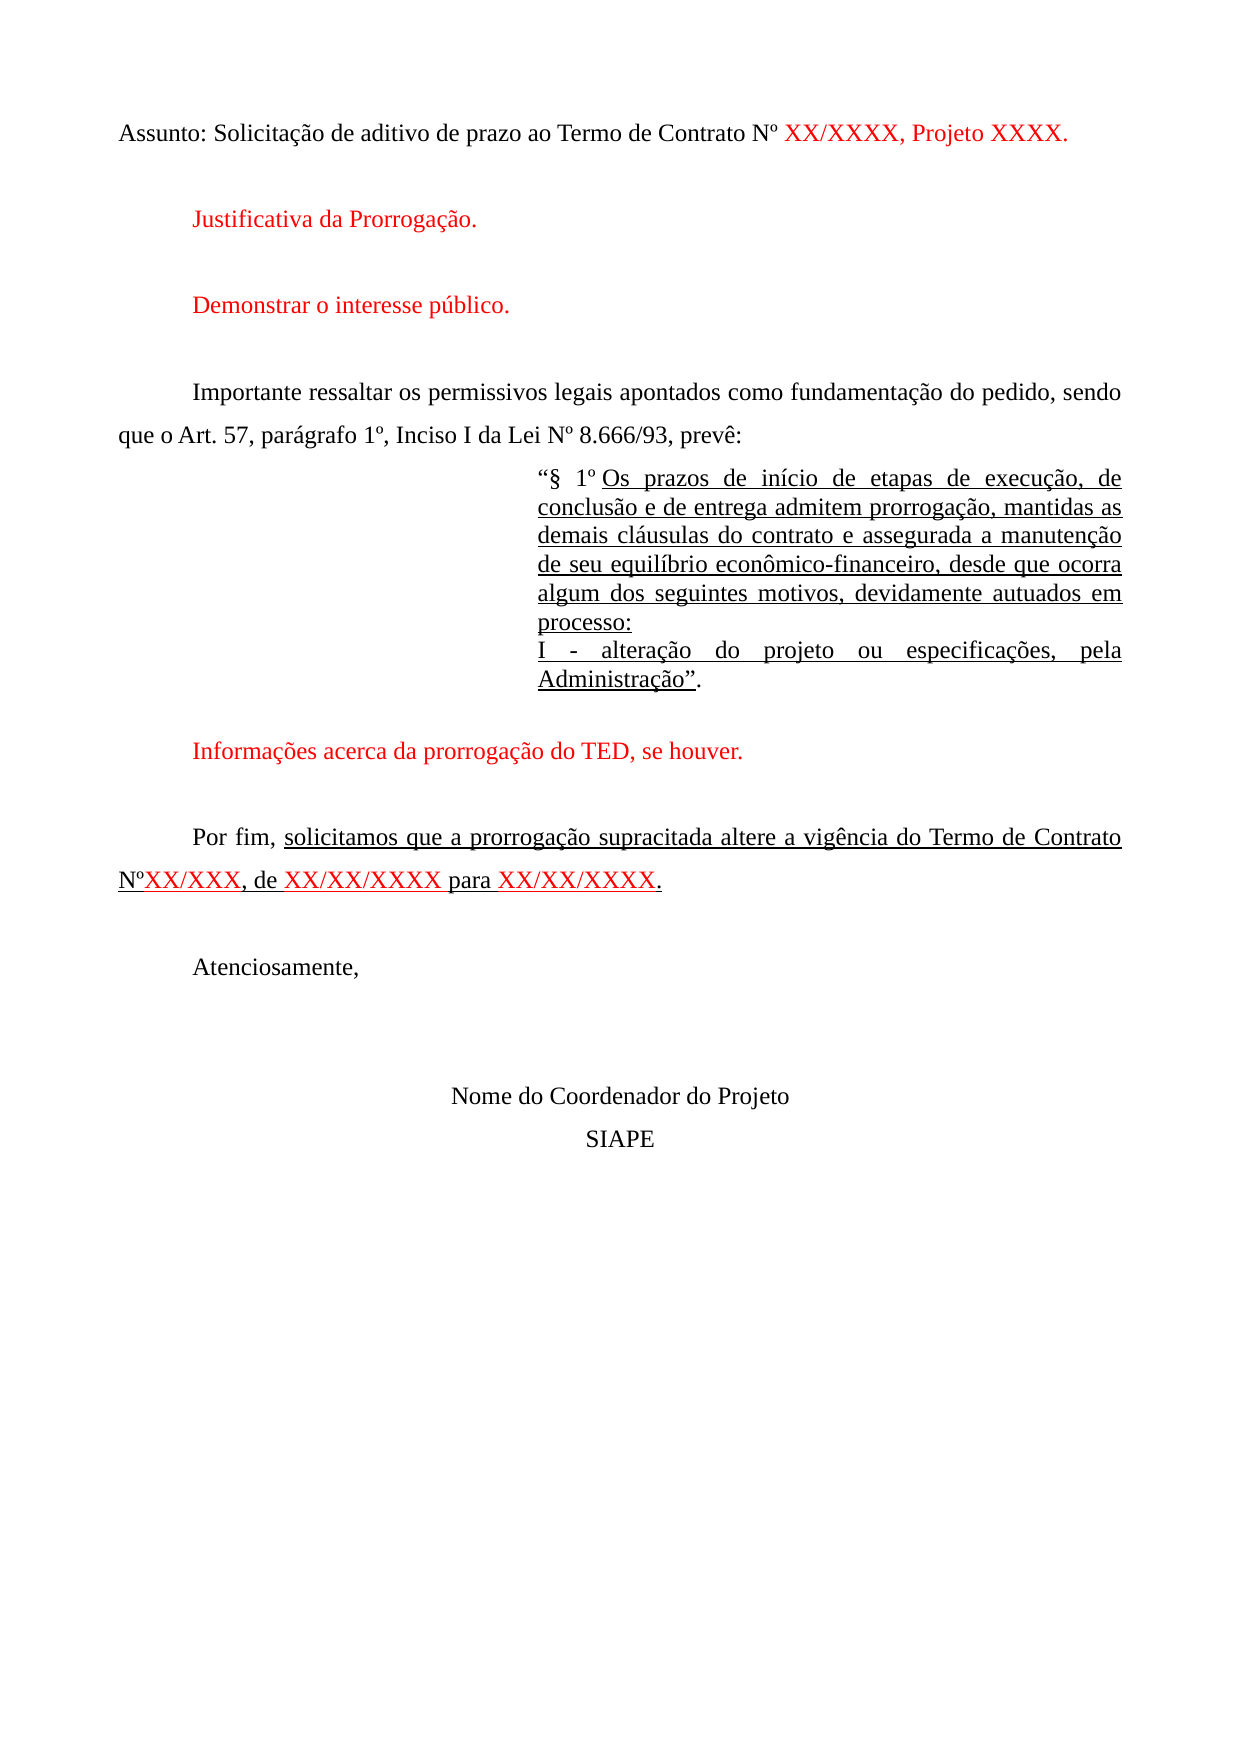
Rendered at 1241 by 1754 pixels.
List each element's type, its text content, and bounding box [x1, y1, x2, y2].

text Atenciosamente, [118, 952, 1122, 981]
text Demonstrar o interesse público. [118, 291, 1122, 319]
text Justificativa da Prorrogação. [118, 204, 1122, 233]
text demais cláusulas do contrato e assegurada a manutenção [537, 518, 1122, 546]
text Importante ressaltar os permissivos legais apontados como fundamentação do pedido, sendo que o Art. 57, parágrafo 1º, Inciso I da Lei Nº 8.666/93, prevê: [118, 377, 1122, 449]
text de seu equilíbrio econômico-financeiro, desde que ocorra [537, 547, 1122, 574]
text Administração”. [537, 662, 1122, 693]
text algum dos seguintes motivos, devidamente autuados em [537, 575, 1122, 603]
text processo: [537, 604, 1122, 636]
text SIAPE [118, 1124, 1122, 1153]
text Por fim, solicitamos que a prorrogação supracitada altere a vigência do Termo de Contrato NºXX/XXX, de XX/XX/XXXX para XX/XX/XXXX. [118, 822, 1122, 894]
text Assunto: Solicitação de aditivo de prazo ao Termo de Contrato Nº XX/XXXX, Projeto XXXX. [118, 118, 1122, 147]
text Nome do Coordenador do Projeto [118, 1081, 1122, 1110]
text I - alteração do projeto ou especificações, pela [537, 636, 1122, 661]
text Informações acerca da prorrogação do TED, se houver. [118, 736, 1122, 765]
text “§ 1º Os prazos de início de etapas de execução, de conclusão e de entrega admitem prorrogação, mantidas as [537, 463, 1122, 517]
